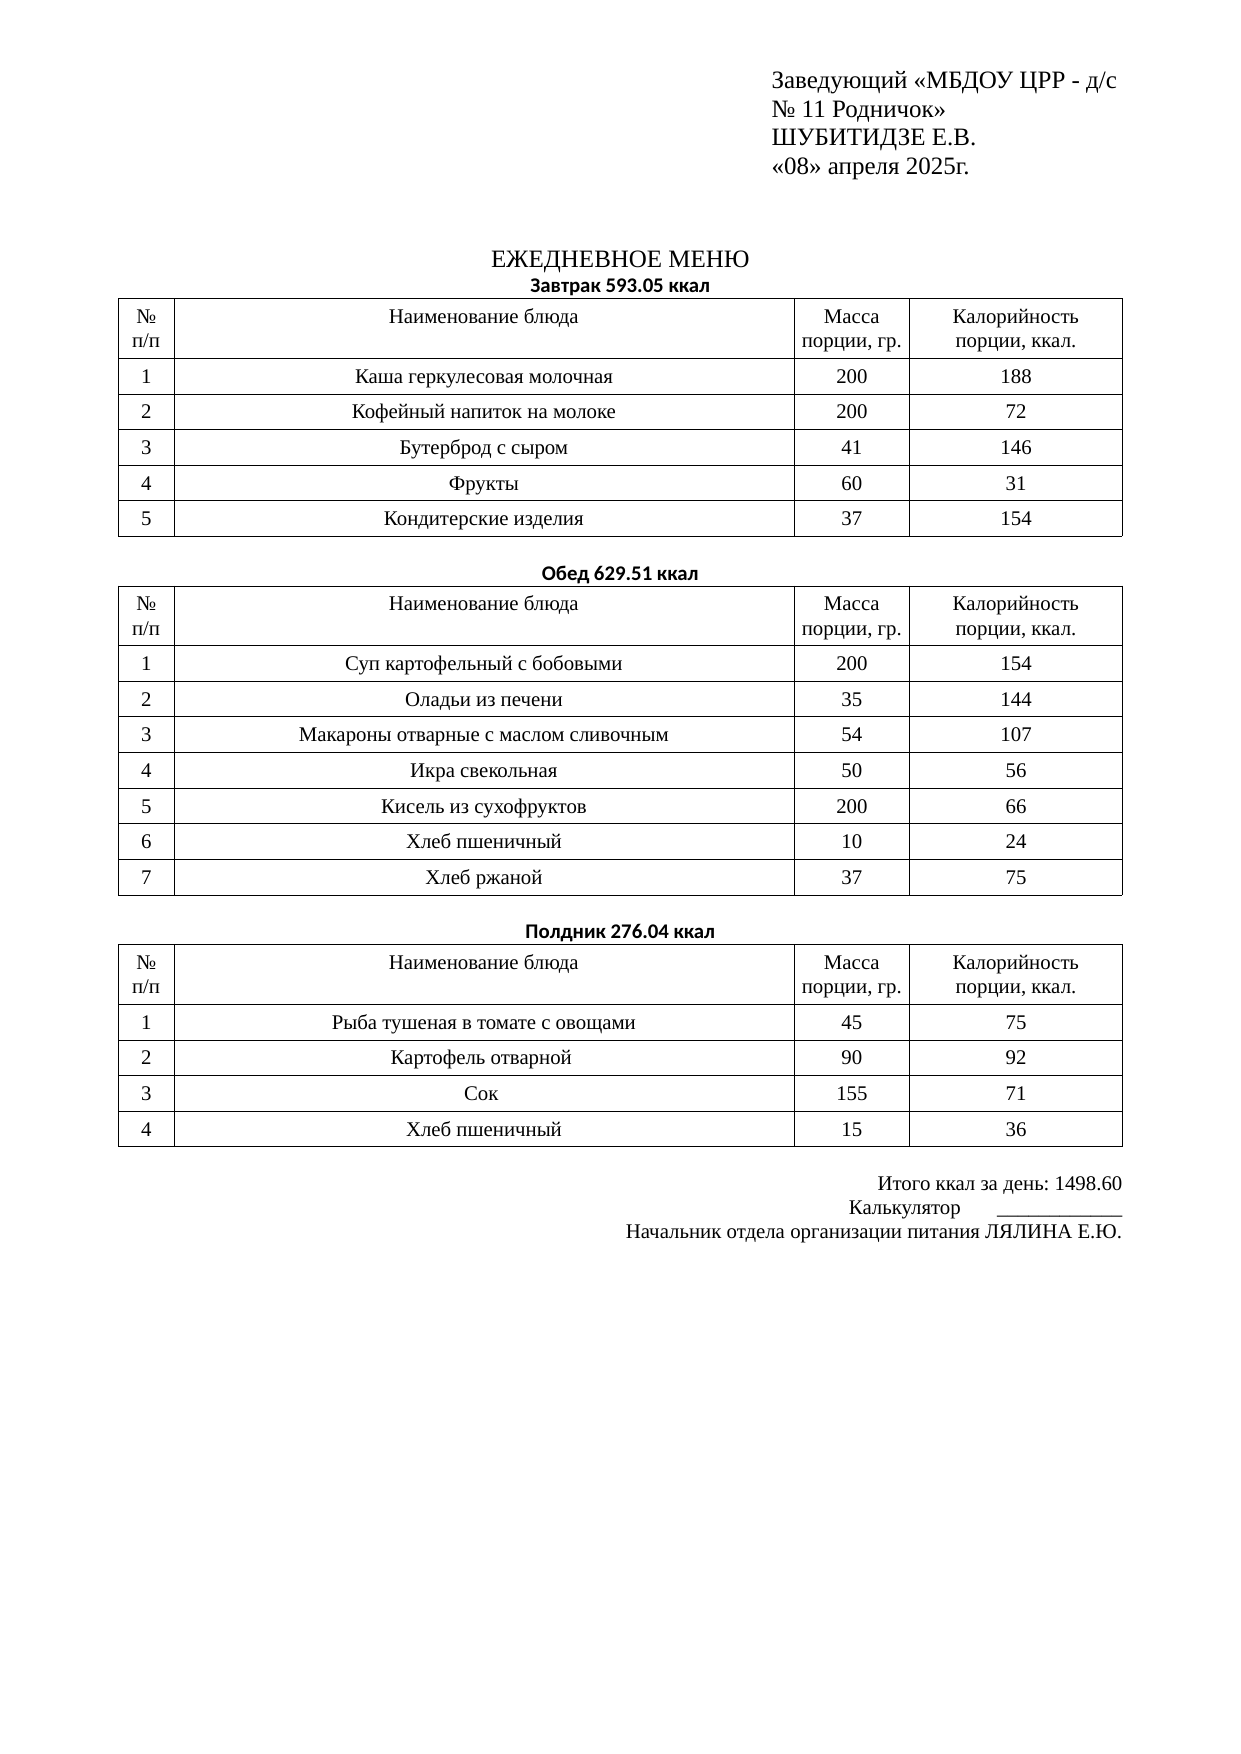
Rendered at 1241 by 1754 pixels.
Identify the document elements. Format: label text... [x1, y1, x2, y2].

table_cell 1 [119, 1005, 174, 1039]
table_cell Хлеб пшеничный [175, 1112, 794, 1146]
table_cell Суп картофельный с бобовыми [175, 646, 794, 681]
table_cell 154 [910, 646, 1122, 681]
table_cell 2 [119, 682, 174, 716]
table_cell 2 [119, 395, 174, 429]
table_cell 146 [910, 430, 1122, 465]
table_cell 3 [119, 717, 174, 752]
table_cell 3 [119, 1076, 174, 1111]
table_cell 31 [910, 466, 1122, 500]
table_cell 90 [795, 1041, 909, 1075]
table_cell Кондитерские изделия [175, 501, 794, 536]
table_header № п/п [119, 587, 174, 645]
table_cell 6 [119, 824, 174, 859]
table_header № п/п [119, 945, 174, 1004]
table_cell 24 [910, 824, 1122, 859]
table_cell Рыба тушеная в томате с овощами [175, 1005, 794, 1039]
table_cell 4 [119, 753, 174, 788]
table_cell 37 [795, 501, 909, 536]
text Завтрак 593.05 ккал [118, 273, 1122, 298]
text Полдник 276.04 ккал [118, 919, 1122, 944]
table_cell 60 [795, 466, 909, 500]
table_cell 1 [119, 359, 174, 393]
table_cell 155 [795, 1076, 909, 1111]
table_cell 3 [119, 430, 174, 465]
text Начальник отдела организации питания ЛЯЛИНА Е.Ю. [118, 1219, 1122, 1243]
table_cell 2 [119, 1041, 174, 1075]
text Итого ккал за день: 1498.60 [118, 1171, 1122, 1194]
table_cell 75 [910, 860, 1122, 894]
table_cell 200 [795, 789, 909, 823]
table_header Масса порции, гр. [795, 299, 909, 358]
table_cell Сок [175, 1076, 794, 1111]
table_cell 45 [795, 1005, 909, 1039]
text ЕЖЕДНЕВНОЕ МЕНЮ [118, 244, 1122, 273]
table_cell 50 [795, 753, 909, 788]
table_header Калорийность порции, ккал. [910, 945, 1122, 1004]
table_cell Кисель из сухофруктов [175, 789, 794, 823]
table_cell Макароны отварные с маслом сливочным [175, 717, 794, 752]
table_header Масса порции, гр. [795, 945, 909, 1004]
table_cell Каша геркулесовая молочная [175, 359, 794, 393]
table_cell 107 [910, 717, 1122, 752]
table_cell Кофейный напиток на молоке [175, 395, 794, 429]
table_cell 7 [119, 860, 174, 894]
table_cell 4 [119, 1112, 174, 1146]
table_cell Икра свекольная [175, 753, 794, 788]
table_cell 4 [119, 466, 174, 500]
table_cell 54 [795, 717, 909, 752]
table_header Наименование блюда [175, 587, 794, 645]
table_cell 154 [910, 501, 1122, 536]
table_cell 144 [910, 682, 1122, 716]
table_cell Картофель отварной [175, 1041, 794, 1075]
table_header Наименование блюда [175, 945, 794, 1004]
table_cell Хлеб ржаной [175, 860, 794, 894]
table_cell 36 [910, 1112, 1122, 1146]
table_header Наименование блюда [175, 299, 794, 358]
table_cell 35 [795, 682, 909, 716]
table_cell 92 [910, 1041, 1122, 1075]
table_cell Бутерброд с сыром [175, 430, 794, 465]
table_cell Хлеб пшеничный [175, 824, 794, 859]
table_cell 66 [910, 789, 1122, 823]
table_cell Оладьи из печени [175, 682, 794, 716]
table_cell 71 [910, 1076, 1122, 1111]
table_cell 5 [119, 501, 174, 536]
text Обед 629.51 ккал [118, 560, 1122, 586]
table_cell 200 [795, 359, 909, 393]
table_header № п/п [119, 299, 174, 358]
table_cell 200 [795, 395, 909, 429]
table_cell 37 [795, 860, 909, 894]
table_cell 1 [119, 646, 174, 681]
table_cell 15 [795, 1112, 909, 1146]
table_cell 188 [910, 359, 1122, 393]
table_header Масса порции, гр. [795, 587, 909, 645]
table_cell 75 [910, 1005, 1122, 1039]
table_cell 56 [910, 753, 1122, 788]
text Калькулятор ____________ [118, 1194, 1122, 1219]
table_cell 72 [910, 395, 1122, 429]
table_header Калорийность порции, ккал. [910, 587, 1122, 645]
table_cell 5 [119, 789, 174, 823]
table_cell 200 [795, 646, 909, 681]
table_header Калорийность порции, ккал. [910, 299, 1122, 358]
table_cell Фрукты [175, 466, 794, 500]
table_cell 10 [795, 824, 909, 859]
table_cell 41 [795, 430, 909, 465]
